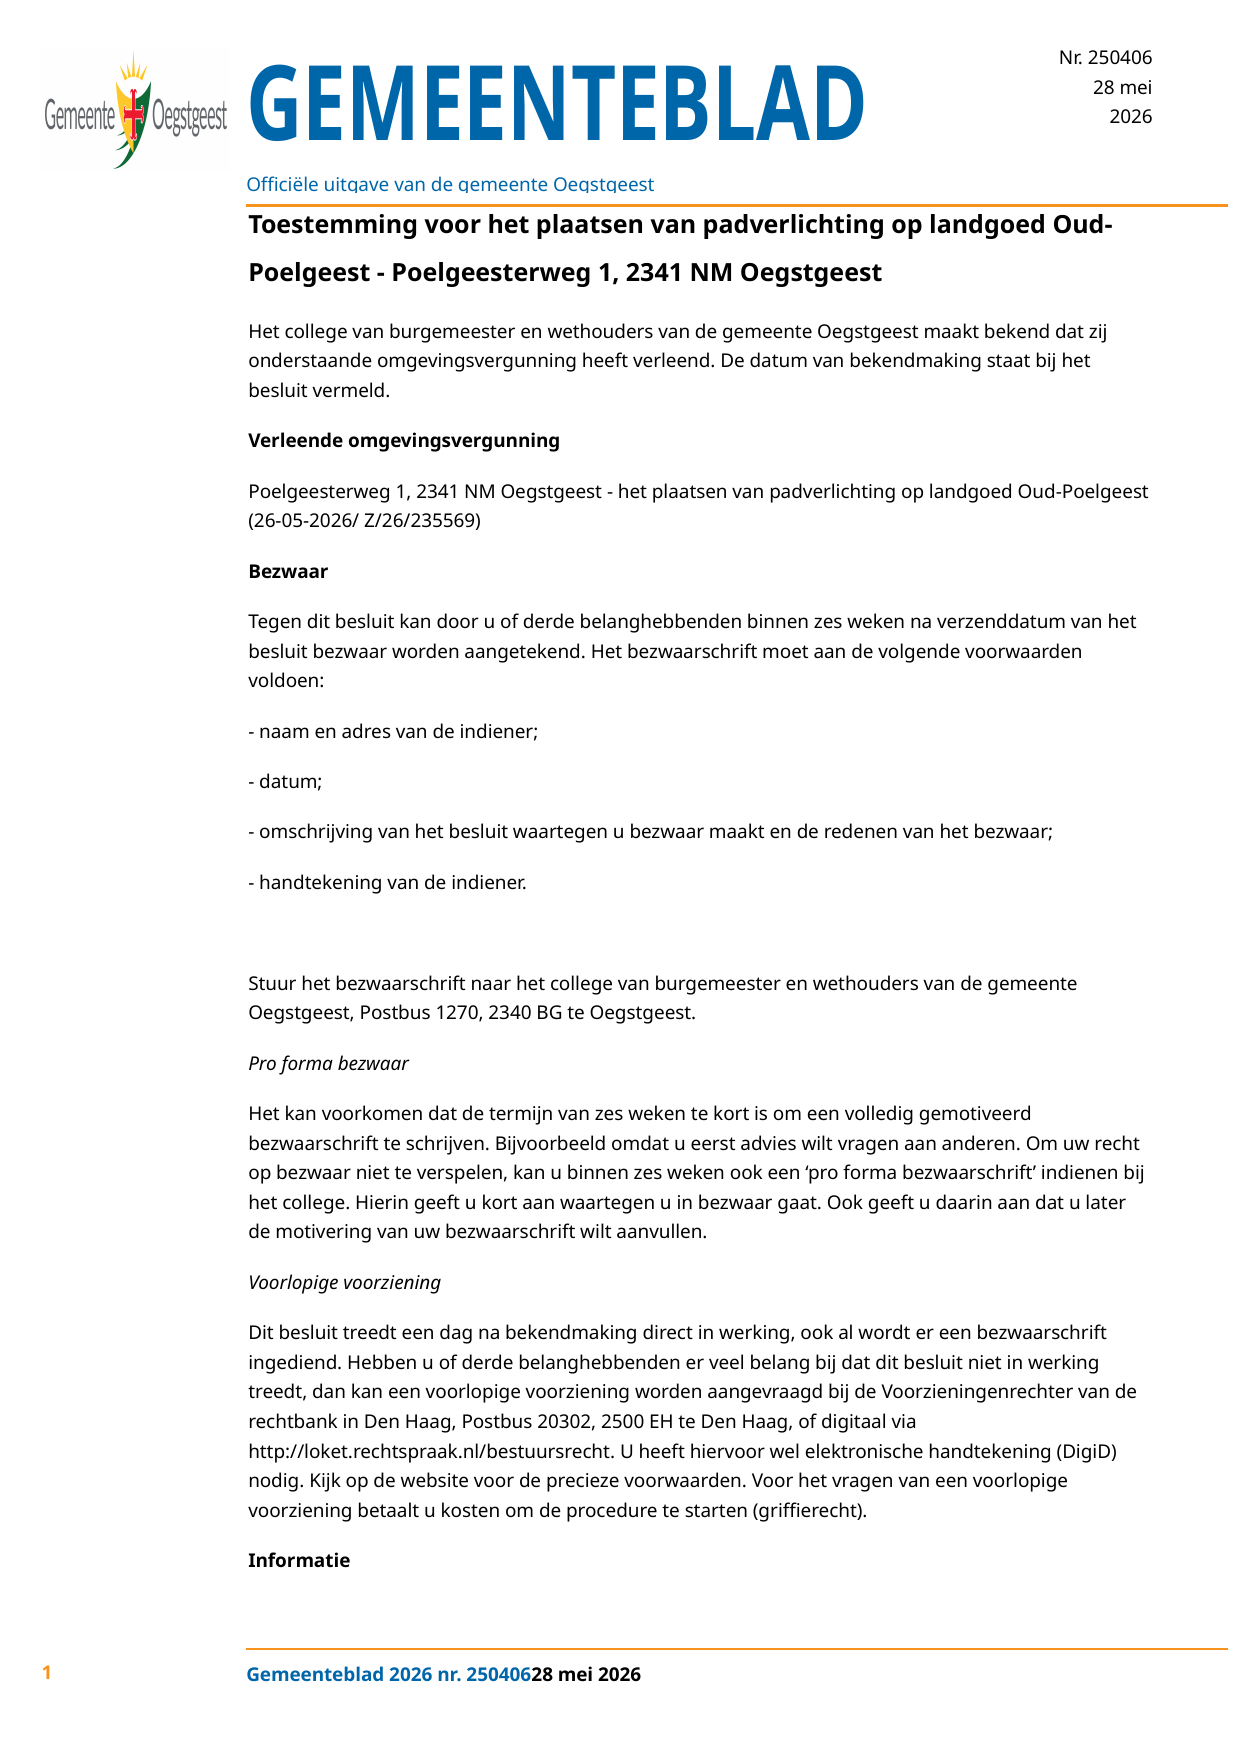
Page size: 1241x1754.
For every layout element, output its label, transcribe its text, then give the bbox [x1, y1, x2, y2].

picture [41, 47, 231, 172]
text - handtekening van de indiener. [248, 869, 1152, 895]
text Informatie [248, 1547, 1152, 1573]
text Verleende omgevingsvergunning [248, 427, 1152, 453]
text Toestemming voor het plaatsen van padverlichting op landgoed Oud-Poelgeest - Poelgeesterweg 1, 2341 NM Oegstgeest [248, 207, 1152, 288]
text - datum; [248, 768, 1152, 794]
text Het kan voorkomen dat de termijn van zes weken te kort is om een volledig gemotiveerd bezwaarschrift te schrijven. Bijvoorbeeld omdat u eerst advies wilt vragen aan anderen. Om uw recht op bezwaar niet te verspelen, kan u binnen zes weken ook een ‘pro forma bezwaarschrift’ indienen bij het college. Hierin geeft u kort aan waartegen u in bezwaar gaat. Ook geeft u daarin aan dat u later de motivering van uw bezwaarschrift wilt aanvullen. [248, 1100, 1152, 1244]
text Stuur het bezwaarschrift naar het college van burgemeester en wethouders van de gemeente Oegstgeest, Postbus 1270, 2340 BG te Oegstgeest. [248, 970, 1152, 1025]
text - naam en adres van de indiener; [248, 718, 1152, 744]
text Het college van burgemeester en wethouders van de gemeente Oegstgeest maakt bekend dat zij onderstaande omgevingsvergunning heeft verleend. De datum van bekendmaking staat bij het besluit vermeld. [248, 318, 1152, 403]
text - omschrijving van het besluit waartegen u bezwaar maakt en de redenen van het bezwaar; [248, 819, 1152, 844]
text Bezwaar [248, 558, 1152, 584]
text Voorlopige voorziening [248, 1269, 1152, 1295]
text Tegen dit besluit kan door u of derde belanghebbenden binnen zes weken na verzenddatum van het besluit bezwaar worden aangetekend. Het bezwaarschrift moet aan de volgende voorwaarden voldoen: [248, 608, 1152, 693]
text Poelgeesterweg 1, 2341 NM Oegstgeest - het plaatsen van padverlichting op landgoed Oud-Poelgeest (26-05-2026/ Z/26/235569) [248, 478, 1152, 533]
text Dit besluit treedt een dag na bekendmaking direct in werking, ook al wordt er een bezwaarschrift ingediend. Hebben u of derde belanghebbenden er veel belang bij dat dit besluit niet in werking treedt, dan kan een voorlopige voorziening worden aangevraagd bij de Voorzieningenrechter van de rechtbank in Den Haag, Postbus 20302, 2500 EH te Den Haag, of digitaal via http://loket.rechtspraak.nl/bestuursrecht. U heeft hiervoor wel elektronische handtekening (DigiD) nodig. Kijk op de website voor de precieze voorwaarden. Voor het vragen van een voorlopige voorziening betaalt u kosten om de procedure te starten (griffierecht). [248, 1319, 1152, 1523]
text Pro forma bezwaar [248, 1050, 1152, 1076]
